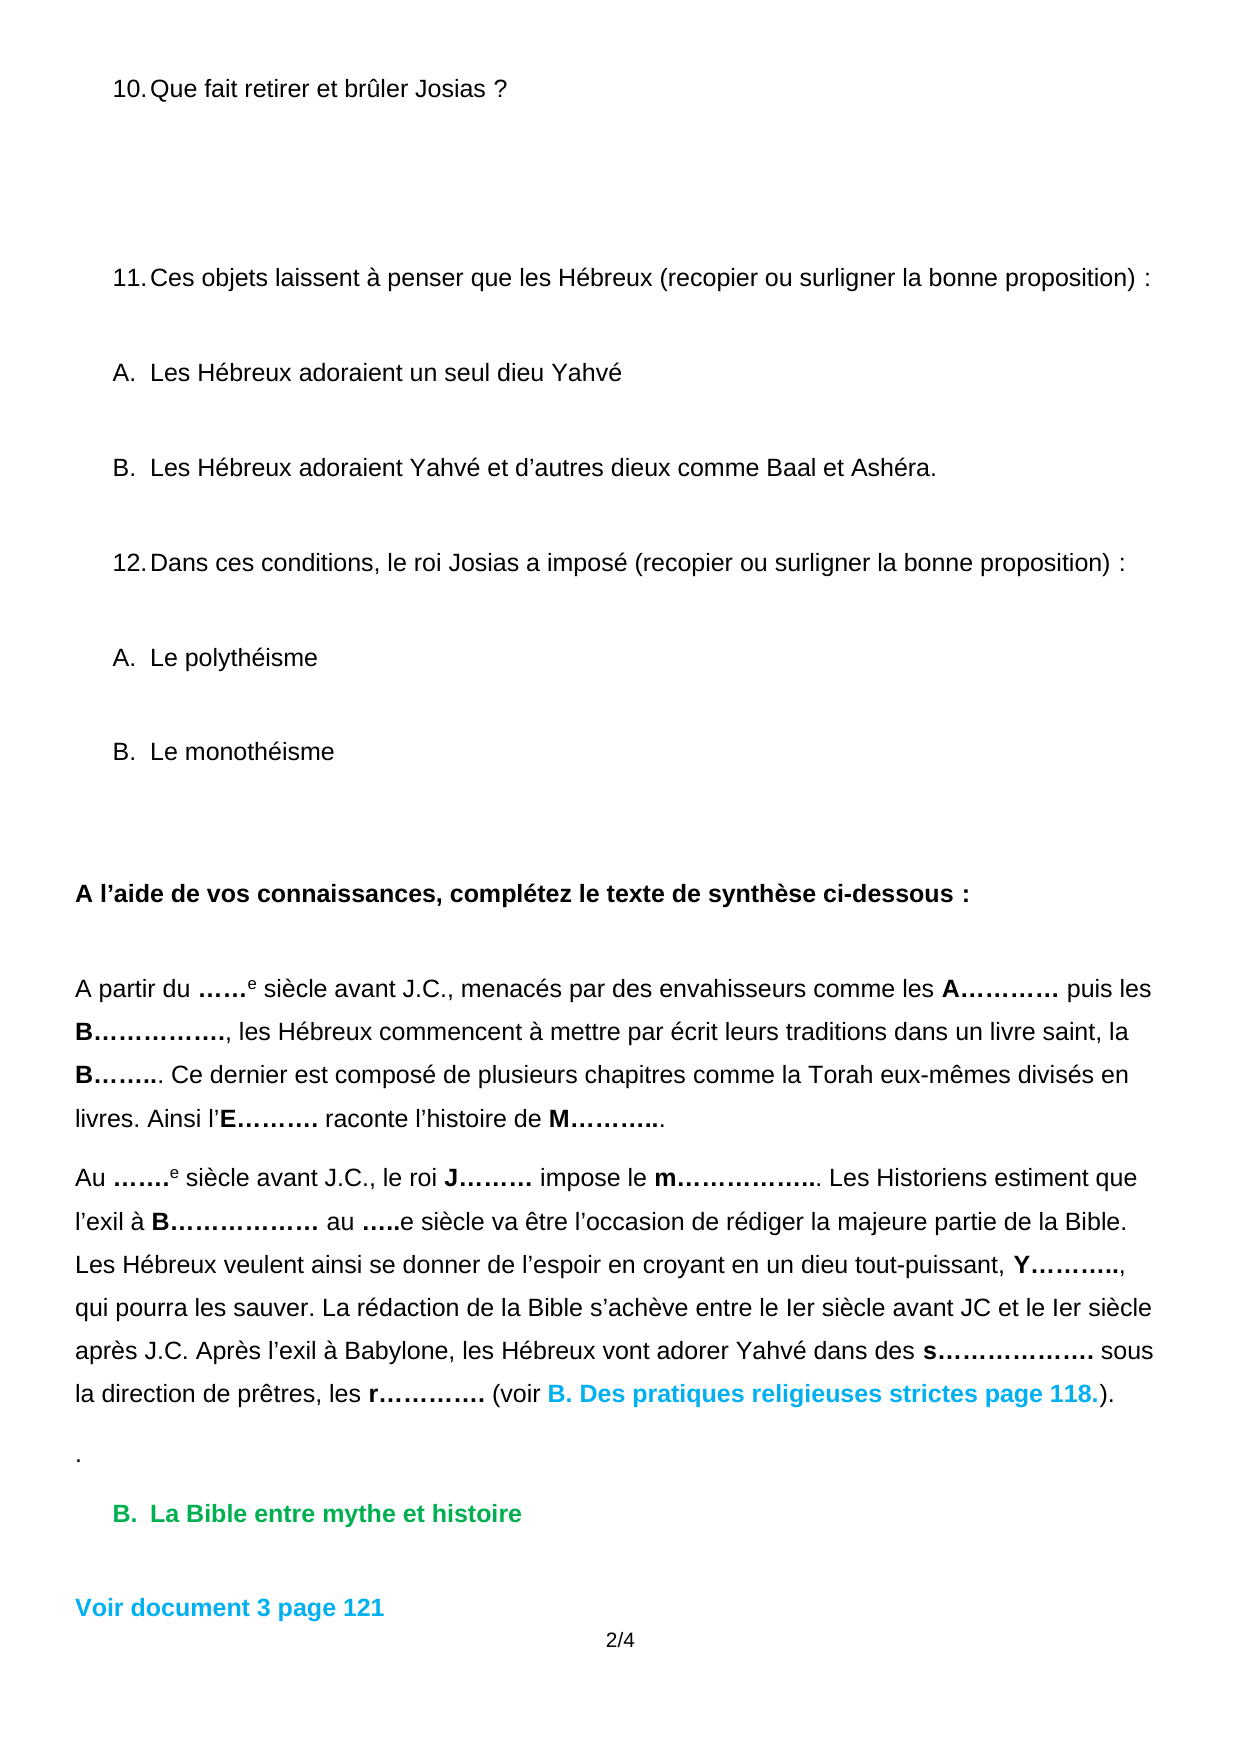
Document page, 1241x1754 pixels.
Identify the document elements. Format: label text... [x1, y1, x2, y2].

list Ces objets laissent à penser que les Hébreux (recopier ou surligner la bonne proposition) : [112, 263, 1165, 292]
list Que fait retirer et brûler Josias ? [112, 74, 1165, 102]
text Au …….e siècle avant J.C., le roi J……… impose le m……………... Les Historiens estiment que l’exil à B……………… au …..e siècle va être l’occasion de rédiger la majeure partie de la Bible. Les Hébreux veulent ainsi se donner de l’espoir en croyant en un dieu tout-puissant, Y……….., qui pourra les sauver. La rédaction de la Bible s’achève entre le Ier siècle avant JC et le Ier siècle après J.C. Après l’exil à Babylone, les Hébreux vont adorer Yahvé dans des s………………. sous la direction de prêtres, les r…………. (voir B. Des pratiques religieuses strictes page 118.). [75, 1163, 1165, 1408]
text Voir document 3 page 121 [75, 1593, 1165, 1622]
text A l’aide de vos connaissances, complétez le texte de synthèse ci-dessous : [75, 879, 1165, 908]
list Le monothéisme [112, 737, 1165, 766]
list Le polythéisme [112, 642, 1165, 671]
list Les Hébreux adoraient un seul dieu Yahvé [112, 358, 1165, 387]
list Les Hébreux adoraient Yahvé et d’autres dieux comme Baal et Ashéra. [112, 453, 1165, 482]
list La Bible entre mythe et histoire [112, 1499, 1165, 1527]
list Dans ces conditions, le roi Josias a imposé (recopier ou surligner la bonne proposition) : [112, 548, 1165, 576]
text A partir du ……e siècle avant J.C., menacés par des envahisseurs comme les A………… puis les B……………., les Hébreux commencent à mettre par écrit leurs traditions dans un livre saint, la B……... Ce dernier est composé de plusieurs chapitres comme la Torah eux-mêmes divisés en livres. Ainsi l’E………. raconte l’histoire de M………... [75, 974, 1165, 1132]
text . [75, 1439, 1165, 1468]
